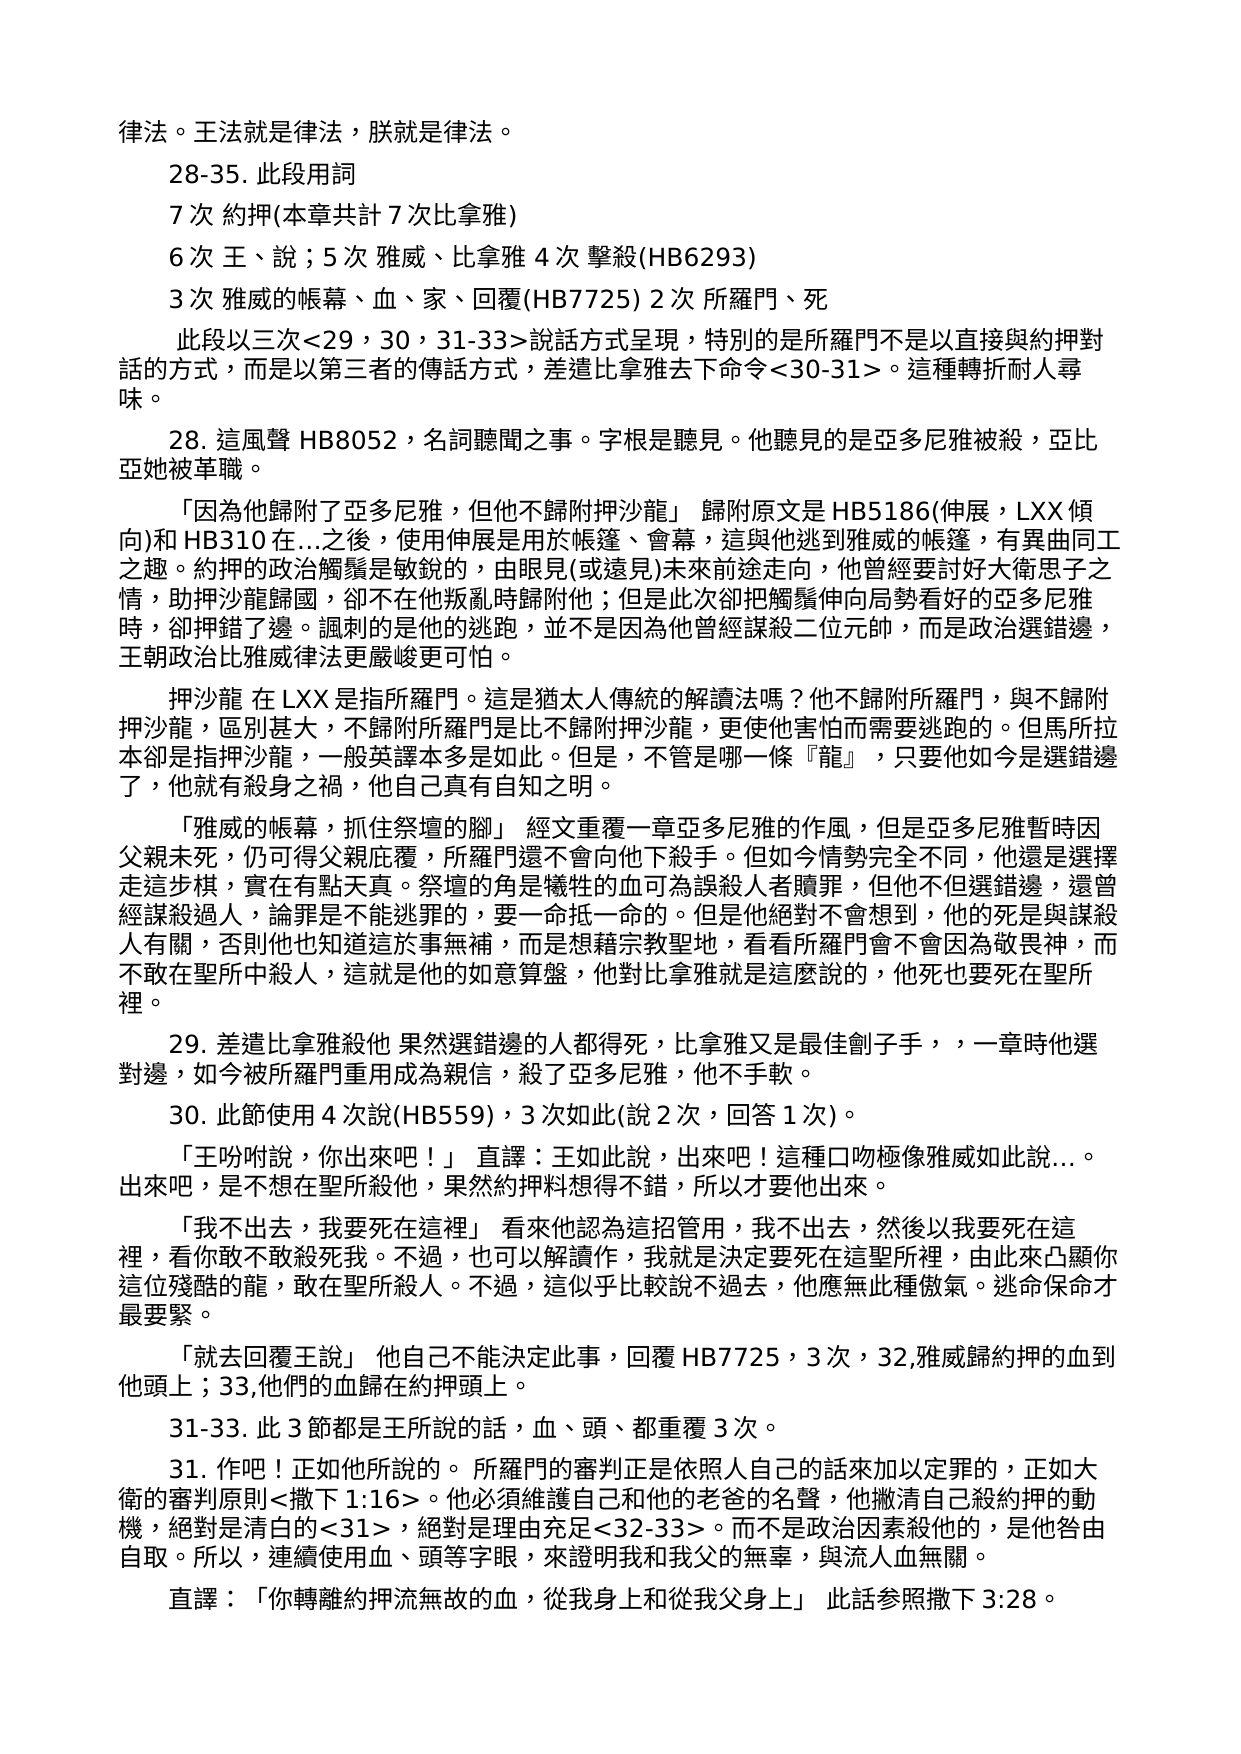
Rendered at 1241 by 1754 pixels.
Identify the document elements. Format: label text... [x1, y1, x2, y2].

text 28-35. 此段用詞 [118, 160, 1122, 189]
text 6次 王、說；5次 雅威、比拿雅 4次 擊殺(HB6293) [118, 243, 1122, 272]
text 押沙龍 在LXX是指所羅門。這是猶太人傳統的解讀法嗎？他不歸附所羅門，與不歸附押沙龍，區別甚大，不歸附所羅門是比不歸附押沙龍，更使他害怕而需要逃跑的。但馬所拉本卻是指押沙龍，一般英譯本多是如此。但是，不管是哪一條『龍』，只要他如今是選錯邊了，他就有殺身之禍，他自己真有自知之明。 [118, 685, 1122, 801]
text 「雅威的帳幕，抓住祭壇的腳」 經文重覆一章亞多尼雅的作風，但是亞多尼雅暫時因父親未死，仍可得父親庇覆，所羅門還不會向他下殺手。但如今情勢完全不同，他還是選擇走這步棋，實在有點天真。祭壇的角是犧牲的血可為誤殺人者贖罪，但他不但選錯邊，還曾經謀殺過人，論罪是不能逃罪的，要一命抵一命的。但是他絕對不會想到，他的死是與謀殺人有關，否則他也知道這於事無補，而是想藉宗教聖地，看看所羅門會不會因為敬畏神，而不敢在聖所中殺人，這就是他的如意算盤，他對比拿雅就是這麼說的，他死也要死在聖所裡。 [118, 814, 1122, 1018]
text 7次 約押(本章共計7次比拿雅) [118, 201, 1122, 231]
text 31-33. 此3節都是王所說的話，血、頭、都重覆3次。 [118, 1414, 1122, 1443]
text 「我不出去，我要死在這裡」 看來他認為這招管用，我不出去，然後以我要死在這裡，看你敢不敢殺死我。不過，也可以解讀作，我就是決定要死在這聖所裡，由此來凸顯你這位殘酷的龍，敢在聖所殺人。不過，這似乎比較說不過去，他應無此種傲氣。逃命保命才最要緊。 [118, 1214, 1122, 1331]
text 30. 此節使用4次說(HB559)，3次如此(說2次，回答1次)。 [118, 1101, 1122, 1131]
text 律法。王法就是律法，朕就是律法。 [118, 118, 1122, 147]
text 31. 作吧！正如他所說的。 所羅門的審判正是依照人自己的話來加以定罪的，正如大衛的審判原則<撒下1:16>。他必須維護自己和他的老爸的名聲，他撇清自己殺約押的動機，絕對是清白的<31>，絕對是理由充足<32-33>。而不是政治因素殺他的，是他咎由自取。所以，連續使用血、頭等字眼，來證明我和我父的無辜，與流人血無關。 [118, 1456, 1122, 1572]
text 「就去回覆王說」 他自己不能決定此事，回覆HB7725，3次，32,雅威歸約押的血到他頭上；33,他們的血歸在約押頭上。 [118, 1343, 1122, 1401]
text 此段以三次<29，30，31-33>說話方式呈現，特別的是所羅門不是以直接與約押對話的方式，而是以第三者的傳話方式，差遣比拿雅去下命令<30-31>。這種轉折耐人尋味。 [118, 326, 1122, 414]
text 「因為他歸附了亞多尼雅，但他不歸附押沙龍」 歸附原文是HB5186(伸展，LXX傾向)和HB310在…之後，使用伸展是用於帳篷、會幕，這與他逃到雅威的帳篷，有異曲同工之趣。約押的政治觸鬚是敏銳的，由眼見(或遠見)未來前途走向，他曾經要討好大衛思子之情，助押沙龍歸國，卻不在他叛亂時歸附他；但是此次卻把觸鬚伸向局勢看好的亞多尼雅時，卻押錯了邊。諷刺的是他的逃跑，並不是因為他曾經謀殺二位元帥，而是政治選錯邊，王朝政治比雅威律法更嚴峻更可怕。 [118, 497, 1122, 672]
text 28. 這風聲 HB8052，名詞聽聞之事。字根是聽見。他聽見的是亞多尼雅被殺，亞比亞她被革職。 [118, 426, 1122, 485]
text 29. 差遣比拿雅殺他 果然選錯邊的人都得死，比拿雅又是最佳劊子手，，一章時他選對邊，如今被所羅門重用成為親信，殺了亞多尼雅，他不手軟。 [118, 1031, 1122, 1089]
text 「王吩咐說，你出來吧！」 直譯：王如此說，出來吧！這種口吻極像雅威如此說…。出來吧，是不想在聖所殺他，果然約押料想得不錯，所以才要他出來。 [118, 1143, 1122, 1201]
text 3次 雅威的帳幕、血、家、回覆(HB7725) 2次 所羅門、死 [118, 285, 1122, 314]
text 直譯：「你轉離約押流無故的血，從我身上和從我父身上」 此話参照撒下3:28。 [118, 1585, 1122, 1614]
